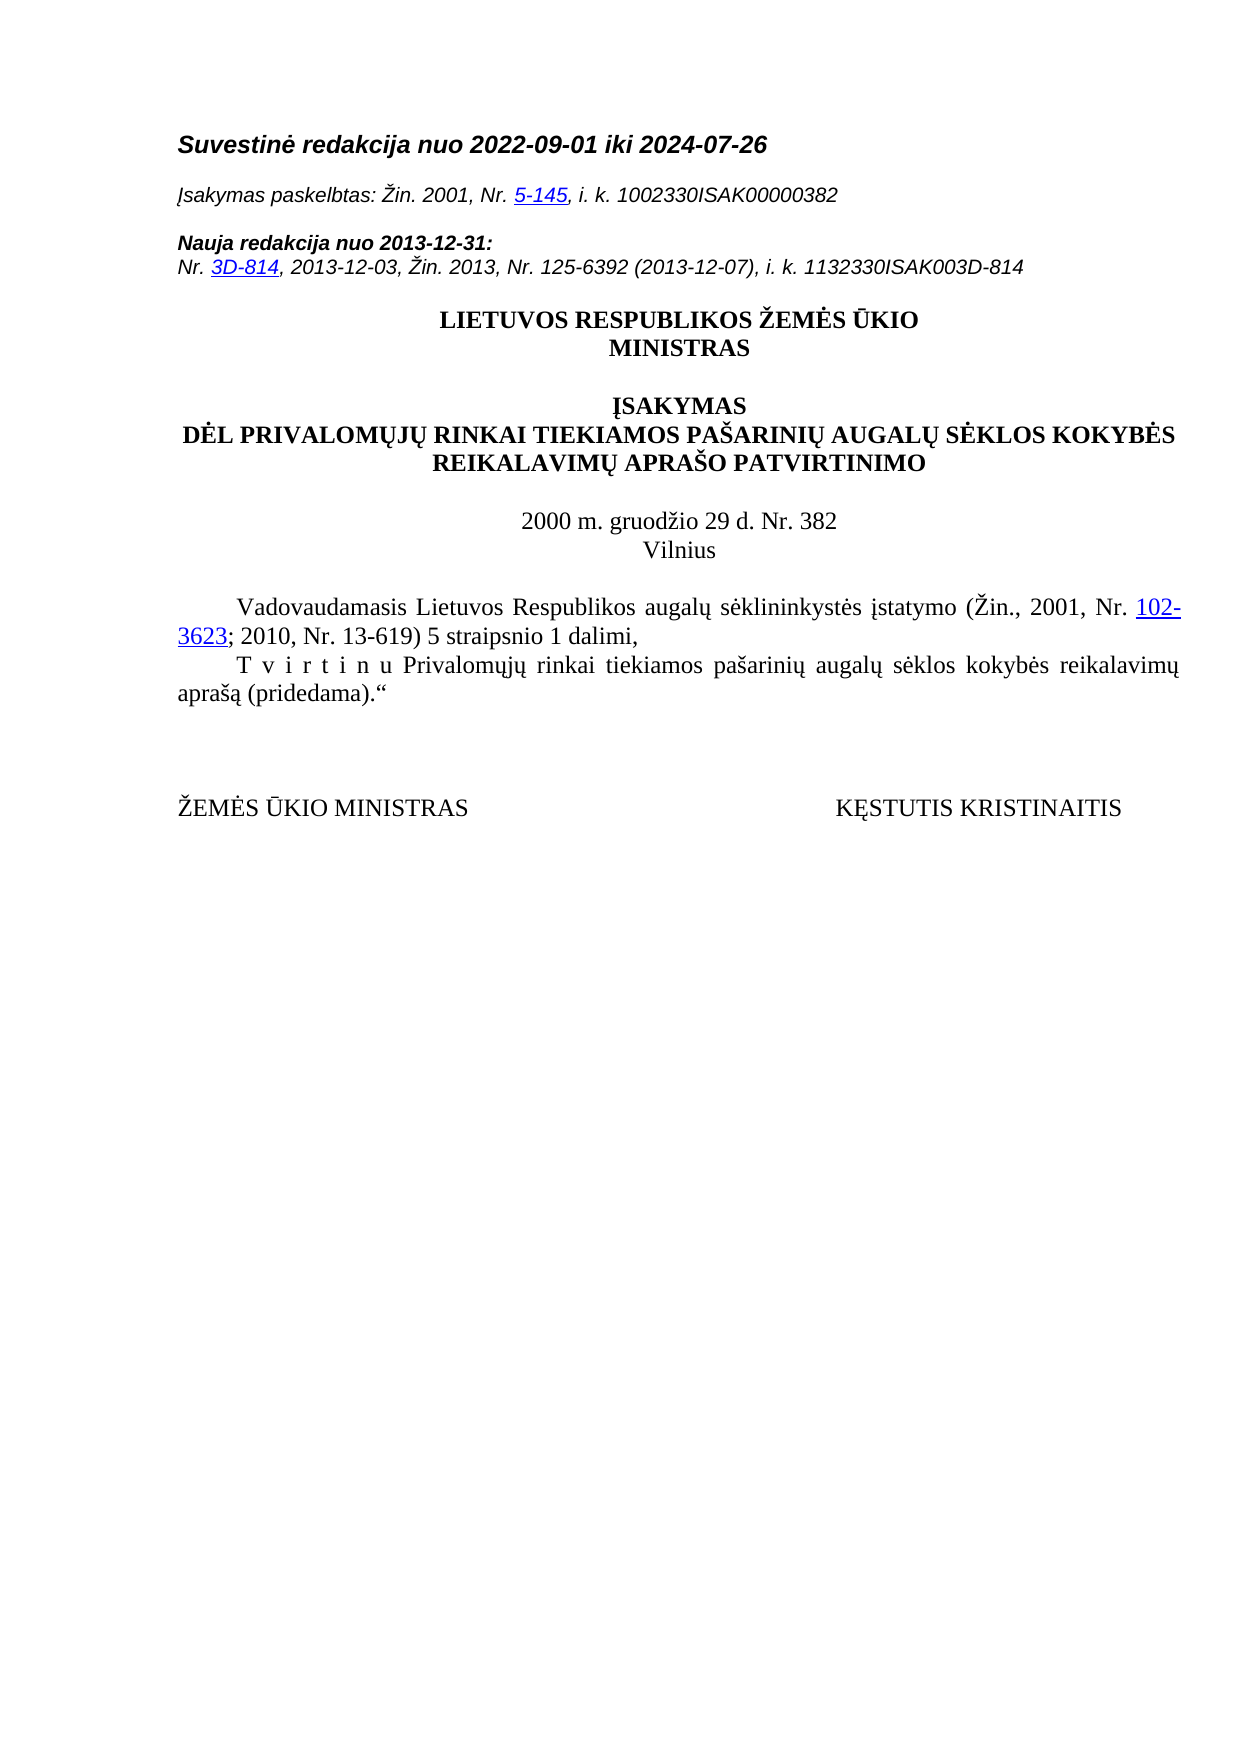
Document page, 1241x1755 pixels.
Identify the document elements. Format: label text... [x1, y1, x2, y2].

text Žemės ūkio Ministras Kęstutis Kristinaitis [177, 793, 1181, 822]
text ĮSAKYMAS [177, 391, 1181, 420]
text Vadovaudamasis Lietuvos Respublikos augalų sėklininkystės įstatymo (Žin., 2001, Nr. 102-3623; 2010, Nr. 13-619) 5 straipsnio 1 dalimi, [177, 592, 1181, 650]
text 2000 m. gruodžio 29 d. Nr. 382 [177, 506, 1181, 535]
text T v i r t i n u Privalomųjų rinkai tiekiamos pašarinių augalų sėklos kokybės reikalavimų aprašą (pridedama).“ [177, 650, 1181, 707]
text Suvestinė redakcija nuo 2022-09-01 iki 2024-07-26 [177, 130, 1181, 159]
text Vilnius [177, 535, 1181, 563]
text Įsakymas paskelbtas: Žin. 2001, Nr. 5-145, i. k. 1002330ISAK00000382 [177, 183, 1181, 207]
text DĖL PRIVALOMŲJŲ RINKAI TIEKIAMOS PAŠARINIŲ AUGALŲ SĖKLOS KOKYBĖS REIKALAVIMŲ APRAŠO PATVIRTINIMO [177, 420, 1181, 477]
text MINISTRAS [177, 333, 1181, 362]
text Nauja redakcija nuo 2013-12-31: [177, 231, 1181, 254]
text Nr. 3D-814, 2013-12-03, Žin. 2013, Nr. 125-6392 (2013-12-07), i. k. 1132330ISAK003D-814 [177, 254, 1181, 278]
text LIETUVOS RESPUBLIKOS ŽEMĖS ŪKIO [177, 305, 1181, 333]
